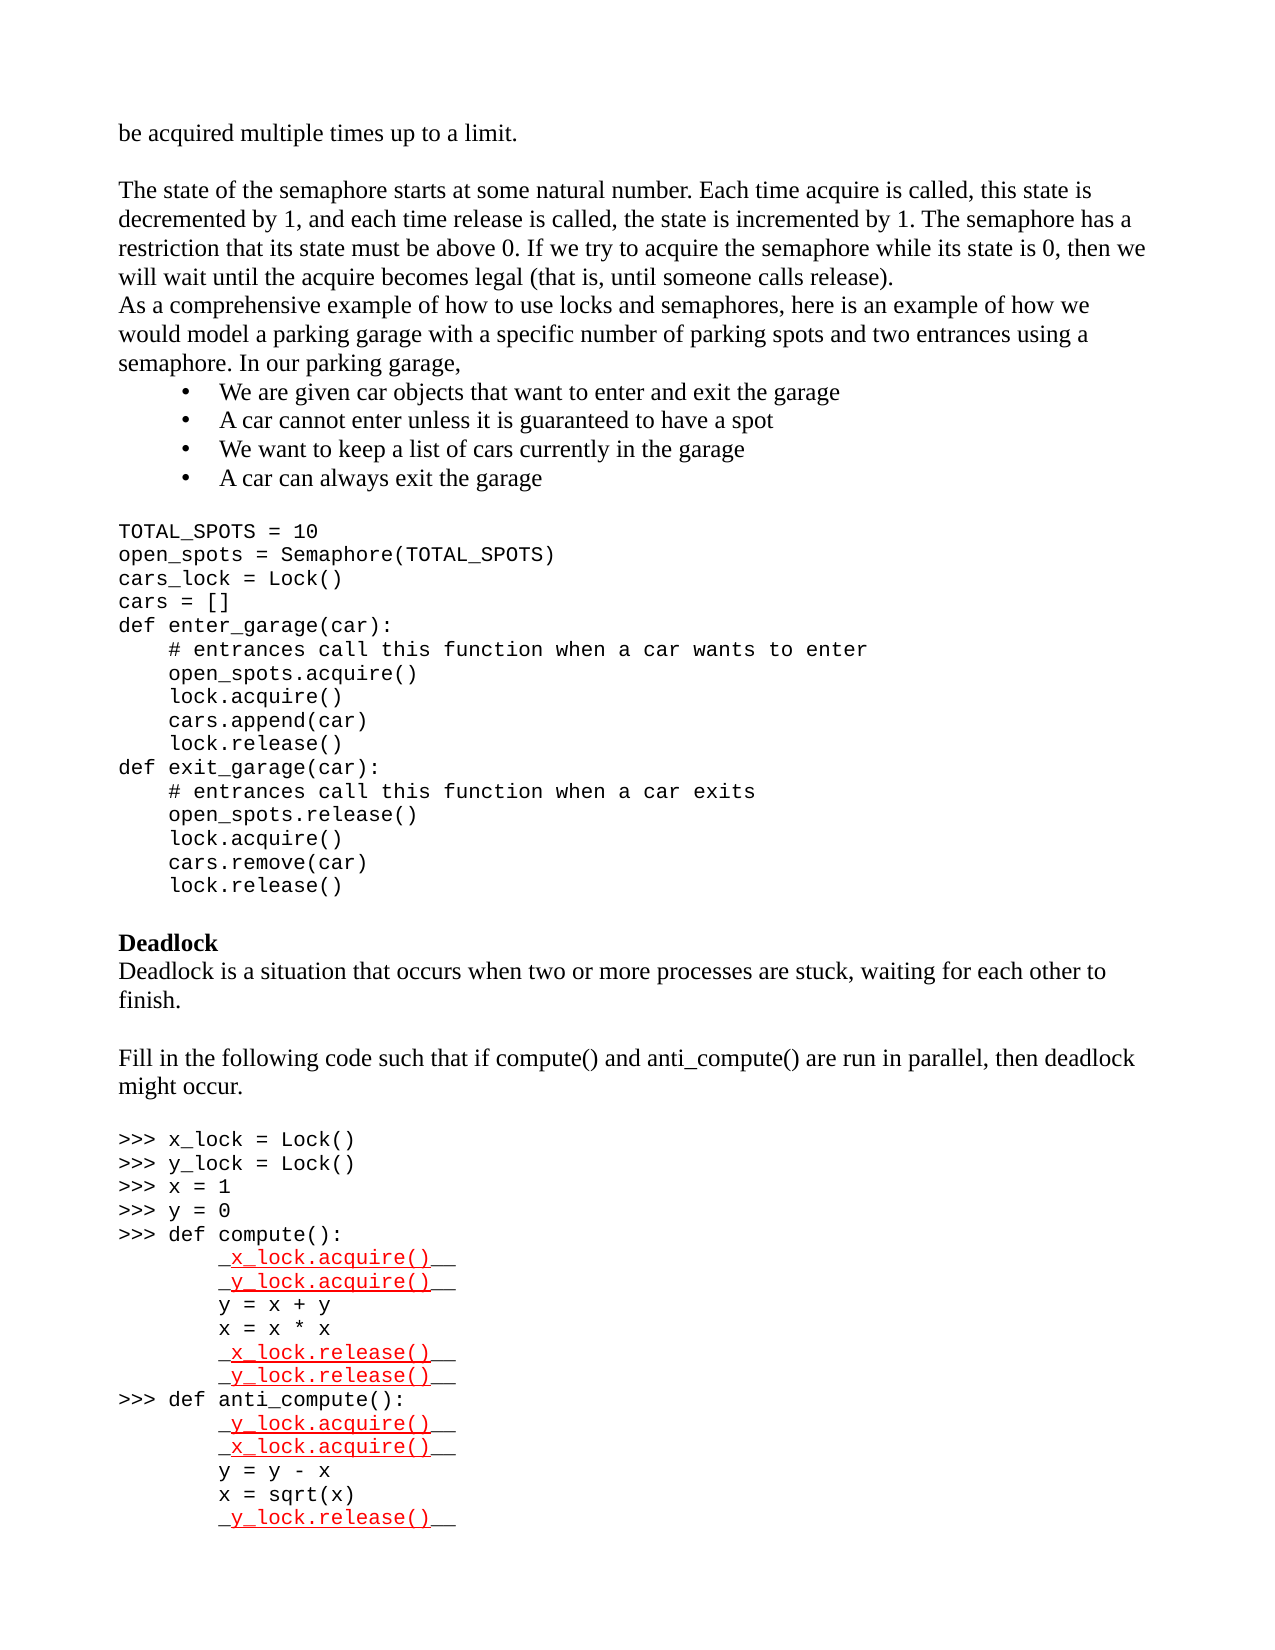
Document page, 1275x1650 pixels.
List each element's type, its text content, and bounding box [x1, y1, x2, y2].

text >>> def anti_compute(): [118, 1389, 1157, 1413]
text def exit_garage(car): [118, 757, 1157, 781]
text >>> y_lock = Lock() [118, 1153, 1157, 1176]
text # entrances call this function when a car wants to enter [118, 639, 1157, 662]
text y = y - x [118, 1460, 1157, 1484]
text lock.acquire() [118, 828, 1157, 852]
text lock.acquire() [118, 686, 1157, 710]
text As a comprehensive example of how to use locks and semaphores, here is an example of how we would model a parking garage with a specific number of parking spots and two entrances using a semaphore. In our parking garage, [118, 291, 1157, 377]
text lock.release() [118, 875, 1157, 899]
text _y_lock.acquire()__ [118, 1271, 1157, 1294]
list A car cannot enter unless it is guaranteed to have a spot [181, 406, 1157, 434]
text be acquired multiple times up to a limit. [118, 118, 1157, 147]
text Fill in the following code such that if compute() and anti_compute() are run in parallel, then deadlock might occur. [118, 1043, 1157, 1100]
text cars_lock = Lock() [118, 568, 1157, 592]
text y = x + y [118, 1294, 1157, 1318]
list We want to keep a list of cars currently in the garage [181, 434, 1157, 463]
text restriction that its state must be above 0. If we try to acquire the semaphore while its state is 0, then we will wait until the acquire becomes legal (that is, until someone calls release). [118, 233, 1157, 291]
text Deadlock [118, 928, 1157, 956]
text _x_lock.acquire()__ [118, 1247, 1157, 1271]
text x = x * x [118, 1318, 1157, 1342]
text The state of the semaphore starts at some natural number. Each time acquire is called, this state is [118, 176, 1157, 204]
text _x_lock.release()__ [118, 1342, 1157, 1365]
text open_spots.acquire() [118, 662, 1157, 686]
text open_spots.release() [118, 804, 1157, 828]
text _y_lock.release()__ [118, 1507, 1157, 1531]
text # entrances call this function when a car exits [118, 781, 1157, 804]
text _y_lock.release()__ [118, 1365, 1157, 1389]
text _x_lock.acquire()__ [118, 1436, 1157, 1460]
text cars.append(car) [118, 710, 1157, 733]
text TOTAL_SPOTS = 10 [118, 521, 1157, 544]
text >>> x = 1 [118, 1176, 1157, 1200]
text Deadlock is a situation that occurs when two or more processes are stuck, waiting for each other to finish. [118, 956, 1157, 1014]
text cars.remove(car) [118, 852, 1157, 875]
list We are given car objects that want to enter and exit the garage [181, 377, 1157, 406]
text >>> y = 0 [118, 1200, 1157, 1223]
text >>> x_lock = Lock() [118, 1129, 1157, 1153]
text decremented by 1, and each time release is called, the state is incremented by 1. The semaphore has a [118, 204, 1157, 233]
text open_spots = Semaphore(TOTAL_SPOTS) [118, 544, 1157, 568]
text x = sqrt(x) [118, 1484, 1157, 1507]
text cars = [] [118, 592, 1157, 615]
list A car can always exit the garage [181, 463, 1157, 492]
text lock.release() [118, 733, 1157, 757]
text def enter_garage(car): [118, 615, 1157, 639]
text _y_lock.acquire()__ [118, 1413, 1157, 1436]
text >>> def compute(): [118, 1223, 1157, 1247]
